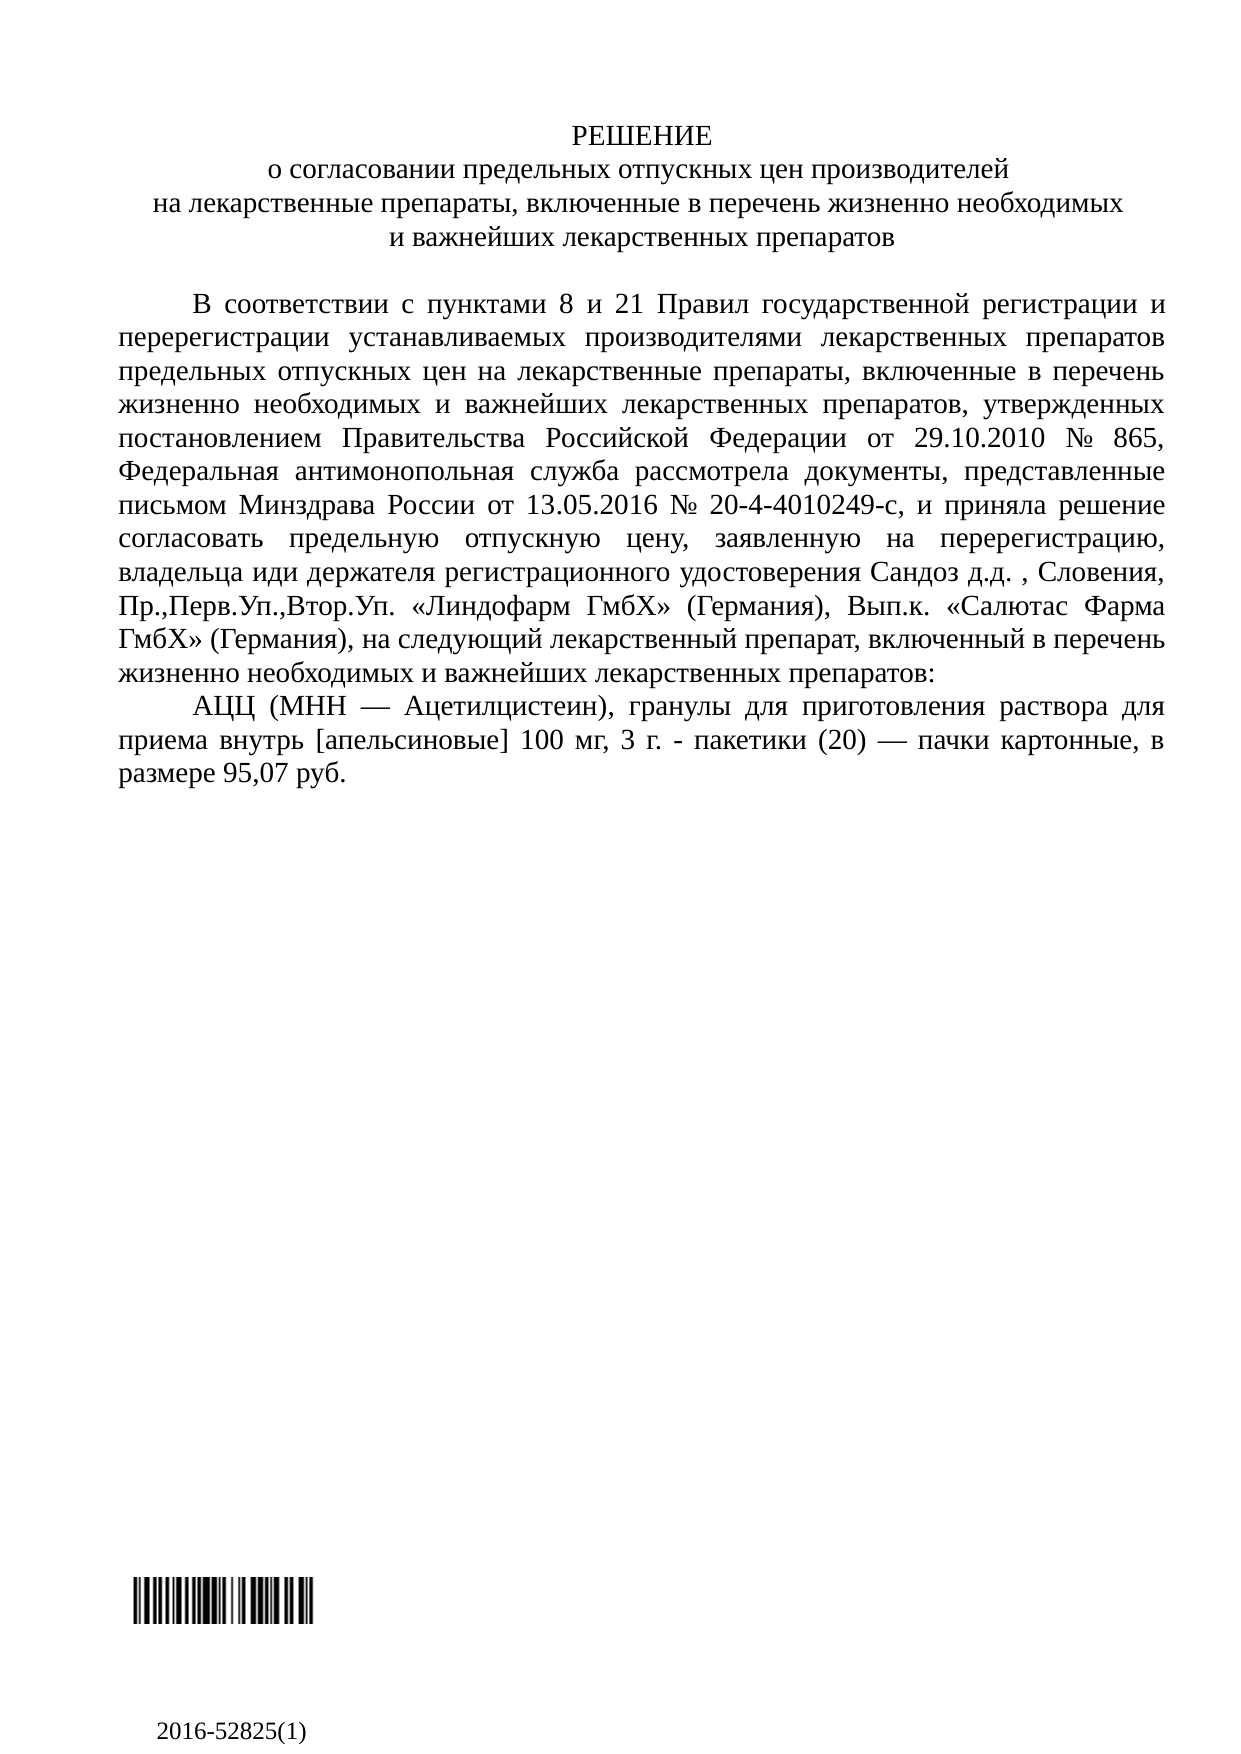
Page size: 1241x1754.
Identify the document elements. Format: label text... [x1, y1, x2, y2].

text В соответствии с пунктами 8 и 21 Правил государственной регистрации и перерегистрации устанавливаемых производителями лекарственных препаратов предельных отпускных цен на лекарственные препараты, включенные в перечень жизненно необходимых и важнейших лекарственных препаратов, утвержденных постановлением Правительства Российской Федерации от 29.10.2010 № 865, Федеральная антимонопольная служба рассмотрела документы, представленные письмом Минздрава России от 13.05.2016 № 20-4-4010249-с, и приняла решение согласовать предельную отпускную цену, заявленную на перерегистрацию, владельца иди держателя регистрационного удостоверения Сандоз д.д. , Словения, Пр.,Перв.Уп.,Втор.Уп. «Линдофарм ГмбХ» (Германия), Вып.к. «Салютас Фарма ГмбХ» (Германия), на следующий лекарственный препарат, включенный в перечень жизненно необходимых и важнейших лекарственных препаратов: [118, 286, 1166, 688]
text РЕШЕНИЕ [118, 118, 1166, 152]
text АЦЦ (МНН — Ацетилцистеин), гранулы для приготовления раствора для приема внутрь [апельсиновые] 100 мг, 3 г. - пакетики (20) — пачки картонные, в размере 95,07 руб. [118, 688, 1166, 789]
picture [118, 1577, 331, 1624]
text на лекарственные препараты, включенные в перечень жизненно необходимых [118, 185, 1166, 219]
text и важнейших лекарственных препаратов [118, 219, 1166, 252]
text о согласовании предельных отпускных цен производителей [118, 152, 1166, 185]
